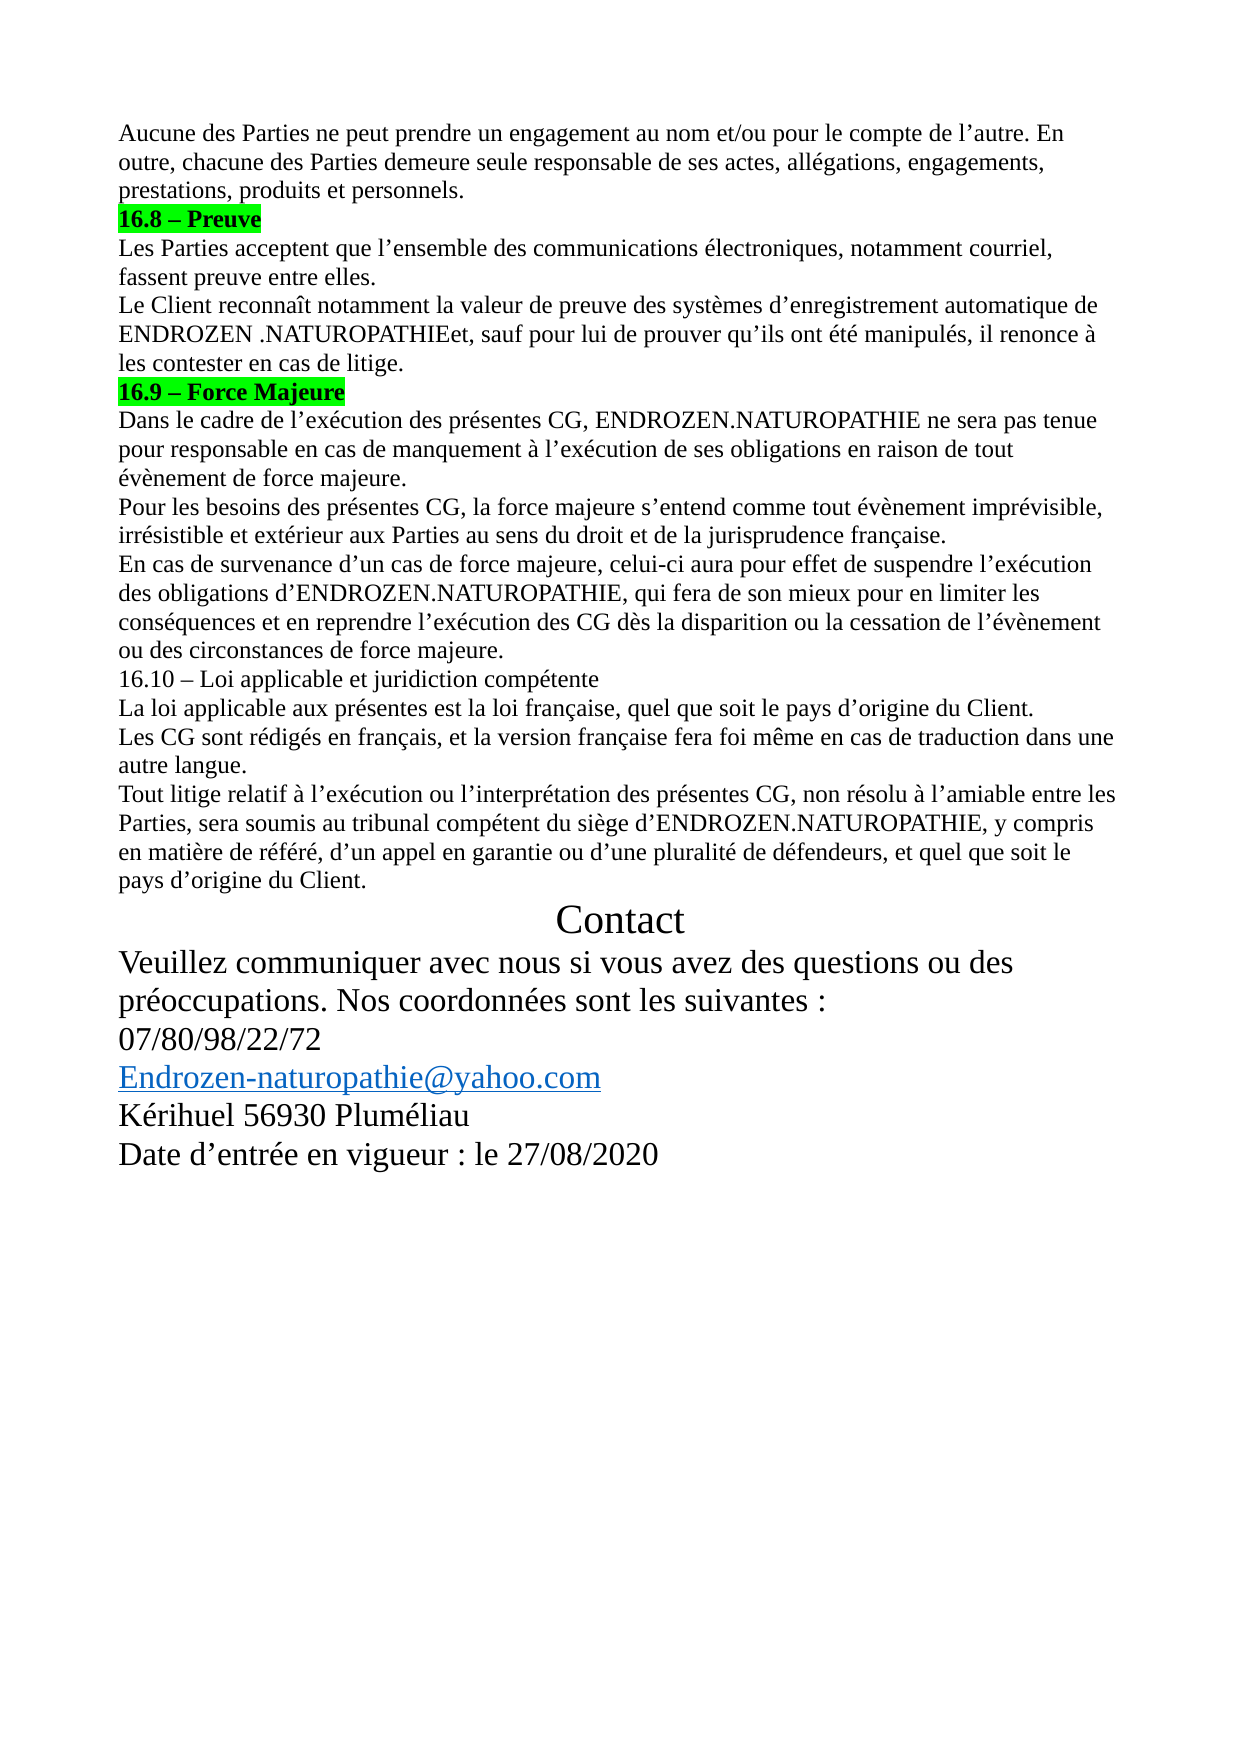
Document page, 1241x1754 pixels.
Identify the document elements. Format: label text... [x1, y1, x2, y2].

text En cas de survenance d’un cas de force majeure, celui-ci aura pour effet de suspendre l’exécution des obligations d’ENDROZEN.NATUROPATHIE, qui fera de son mieux pour en limiter les conséquences et en reprendre l’exécution des CG dès la disparition ou la cessation de l’évènement ou des circonstances de force majeure. [118, 549, 1122, 664]
text Tout litige relatif à l’exécution ou l’interprétation des présentes CG, non résolu à l’amiable entre les Parties, sera soumis au tribunal compétent du siège d’ENDROZEN.NATUROPATHIE, y compris en matière de référé, d’un appel en garantie ou d’une pluralité de défendeurs, et quel que soit le pays d’origine du Client. [118, 779, 1122, 894]
text Les Parties acceptent que l’ensemble des communications électroniques, notamment courriel, fassent preuve entre elles. [118, 233, 1122, 291]
text Contact [118, 894, 1122, 942]
text 16.9 – Force Majeure [118, 377, 1122, 406]
text 16.8 – Preuve [118, 204, 1122, 233]
text Le Client reconnaît notamment la valeur de preuve des systèmes d’enregistrement automatique de ENDROZEN .NATUROPATHIEet, sauf pour lui de prouver qu’ils ont été manipulés, il renonce à les contester en cas de litige. [118, 291, 1122, 377]
text Veuillez communiquer avec nous si vous avez des questions ou des préoccupations. Nos coordonnées sont les suivantes : [118, 942, 1122, 1019]
text Endrozen-naturopathie@yahoo.com [118, 1057, 1122, 1096]
text Pour les besoins des présentes CG, la force majeure s’entend comme tout évènement imprévisible, irrésistible et extérieur aux Parties au sens du droit et de la jurisprudence française. [118, 492, 1122, 549]
text 07/80/98/22/72 [118, 1019, 1122, 1057]
text Date d’entrée en vigueur : le 27/08/2020 [118, 1134, 1122, 1172]
text La loi applicable aux présentes est la loi française, quel que soit le pays d’origine du Client. [118, 693, 1122, 722]
text Aucune des Parties ne peut prendre un engagement au nom et/ou pour le compte de l’autre. En outre, chacune des Parties demeure seule responsable de ses actes, allégations, engagements, prestations, produits et personnels. [118, 118, 1122, 204]
text 16.10 – Loi applicable et juridiction compétente [118, 664, 1122, 693]
text Les CG sont rédigés en français, et la version française fera foi même en cas de traduction dans une autre langue. [118, 722, 1122, 779]
text Kérihuel 56930 Pluméliau [118, 1096, 1122, 1134]
text Dans le cadre de l’exécution des présentes CG, ENDROZEN.NATUROPATHIE ne sera pas tenue pour responsable en cas de manquement à l’exécution de ses obligations en raison de tout évènement de force majeure. [118, 406, 1122, 492]
